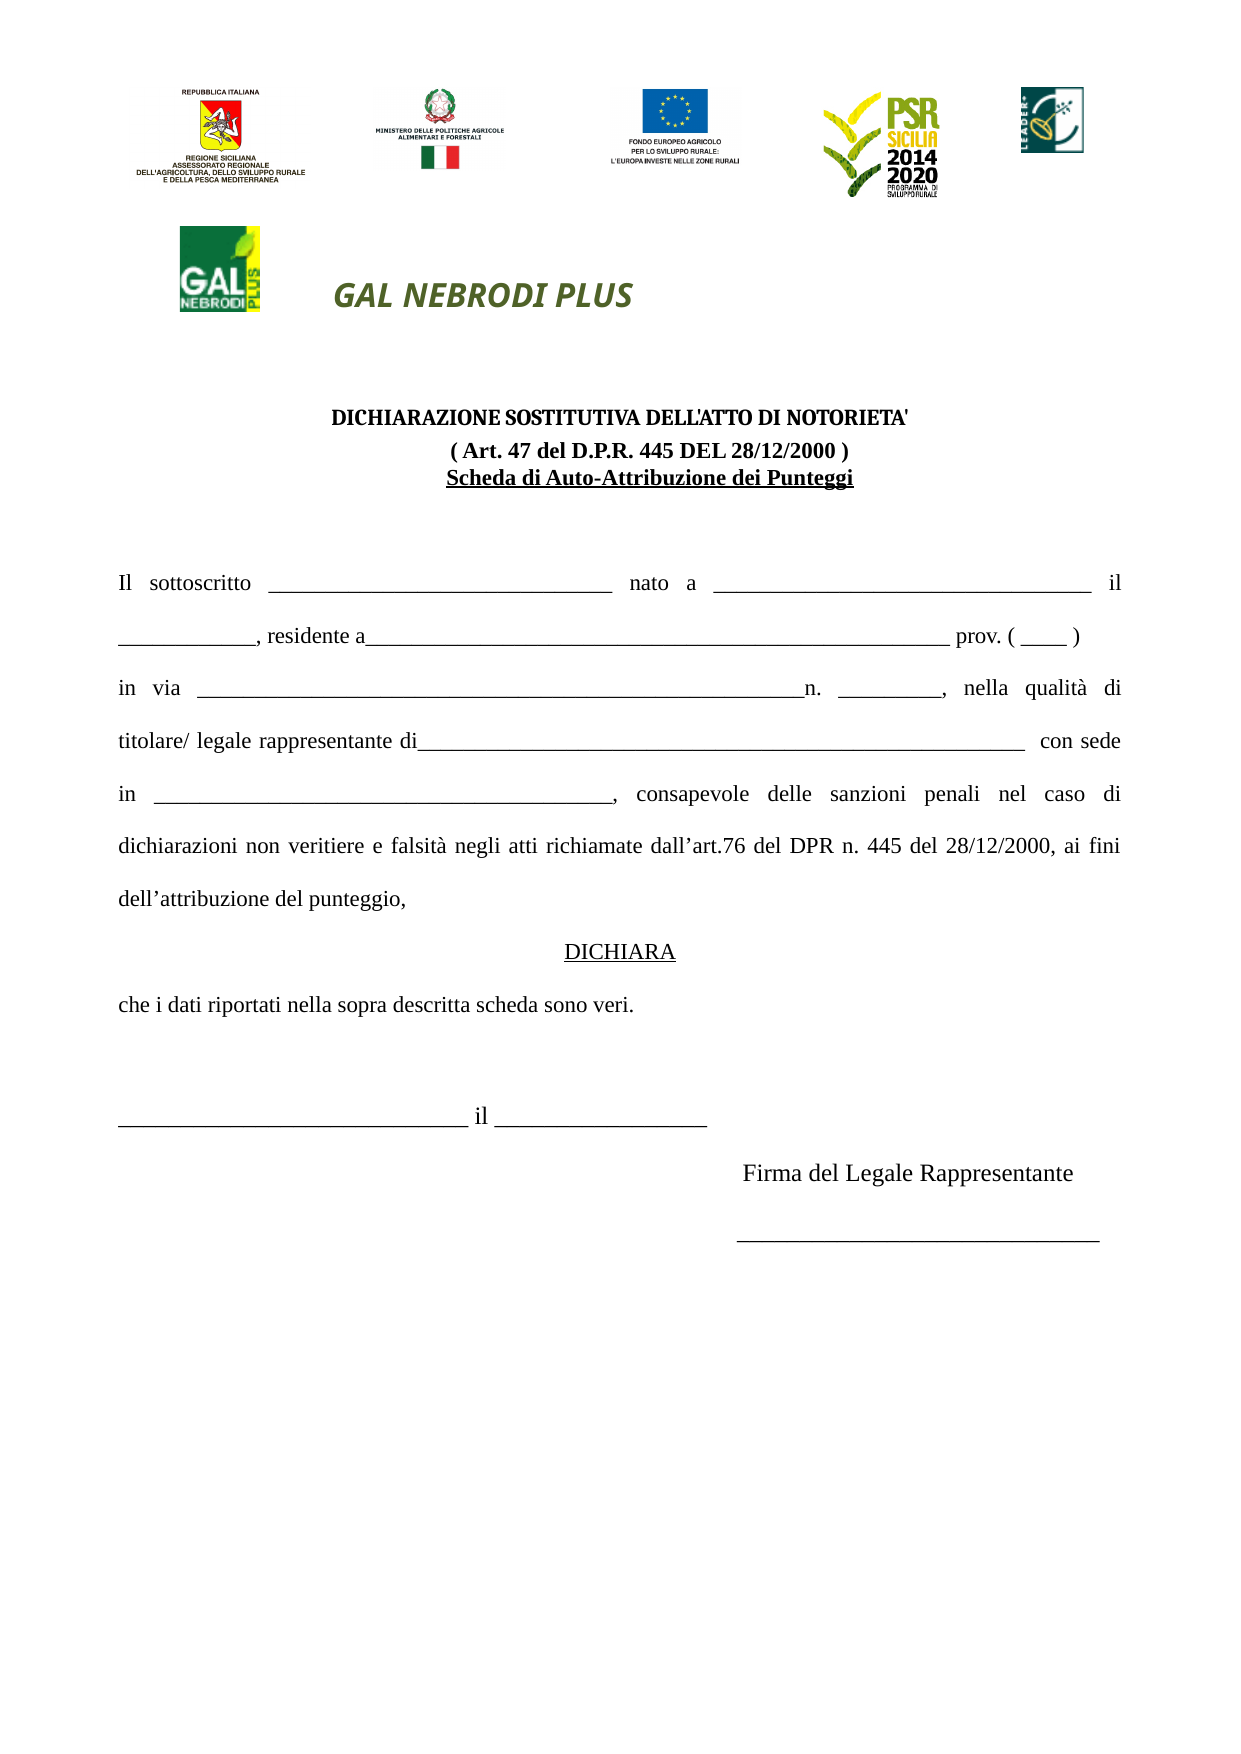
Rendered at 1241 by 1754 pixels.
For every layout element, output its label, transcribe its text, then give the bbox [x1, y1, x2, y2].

text Il sottoscritto ______________________________ nato a _________________________________ il ____________, residente a___________________________________________________ prov. ( ____ ) [118, 569, 1122, 648]
text ____________________________ il _________________ [118, 1101, 1122, 1130]
text _____________________________ [118, 1216, 1122, 1245]
text Firma del Legale Rappresentante [694, 1158, 1122, 1187]
text che i dati riportati nella sopra descritta scheda sono veri. [118, 991, 1122, 1017]
text DICHIARAZIONE SOSTITUTIVA DELL'ATTO DI NOTORIETA' [118, 405, 1122, 431]
text in via _____________________________________________________n. _________, nella qualità di titolare/ legale rappresentante di_____________________________________________________ con sede in ________________________________________, consapevole delle sanzioni penali nel caso di dichiarazioni non veritiere e falsità negli atti richiamate dall’art.76 del DPR n. 445 del 28/12/2000, ai fini dell’attribuzione del punteggio, [118, 674, 1122, 912]
text DICHIARA [118, 938, 1122, 964]
text Scheda di Auto-Attribuzione dei Punteggi [118, 464, 1181, 490]
text ( Art. 47 del D.P.R. 445 DEL 28/12/2000 ) [118, 437, 1181, 464]
